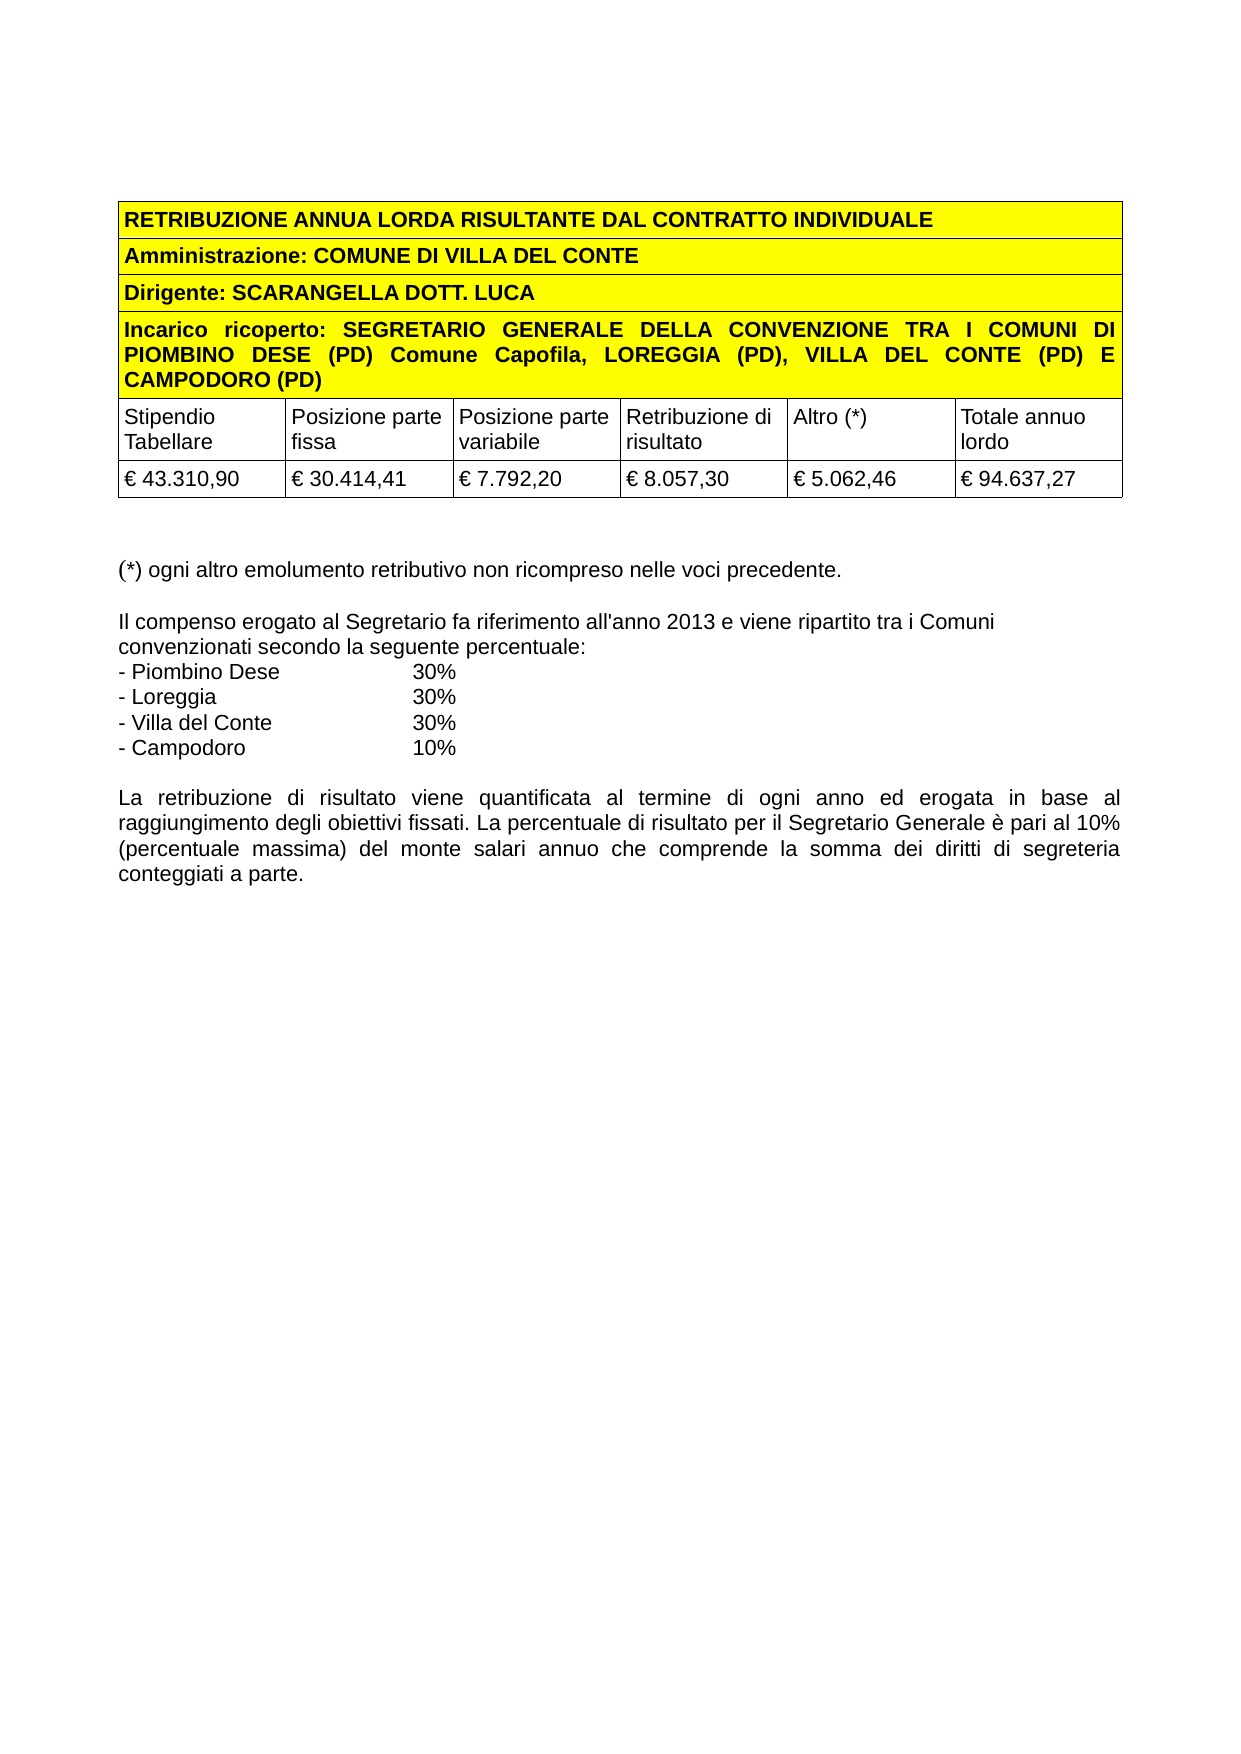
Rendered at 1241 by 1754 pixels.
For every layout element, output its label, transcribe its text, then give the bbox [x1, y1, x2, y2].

table_header Posizione parte variabile [454, 399, 620, 460]
table_cell € 5.062,46 [788, 461, 955, 497]
text - Villa del Conte 30% [118, 709, 1122, 734]
table_cell Dirigente: SCARANGELLA DOTT. LUCA [119, 275, 1122, 311]
table_cell € 43.310,90 [119, 461, 285, 497]
text Il compenso erogato al Segretario fa riferimento all'anno 2013 e viene ripartito tra i Comuni convenzionati secondo la seguente percentuale: [118, 608, 1122, 659]
table_header Totale annuo lordo [956, 399, 1122, 460]
table_header RETRIBUZIONE ANNUA LORDA RISULTANTE DAL CONTRATTO INDIVIDUALE [119, 202, 1122, 237]
table_cell € 30.414,41 [286, 461, 453, 497]
table_cell Incarico ricoperto: SEGRETARIO GENERALE DELLA CONVENZIONE TRA I COMUNI DI PIOMBINO DESE (PD) Comune Capofila, LOREGGIA (PD), VILLA DEL CONTE (PD) E CAMPODORO (PD) [119, 312, 1122, 398]
table_cell € 7.792,20 [454, 461, 620, 497]
table_cell Amministrazione: COMUNE DI VILLA DEL CONTE [119, 239, 1122, 274]
table_header Retribuzione di risultato [621, 399, 787, 460]
table_header Posizione parte fissa [286, 399, 453, 460]
text - Loreggia 30% [118, 684, 1122, 709]
table_cell € 94.637,27 [956, 461, 1122, 497]
table_cell € 8.057,30 [621, 461, 787, 497]
text La retribuzione di risultato viene quantificata al termine di ogni anno ed erogata in base al raggiungimento degli obiettivi fissati. La percentuale di risultato per il Segretario Generale è pari al 10% (percentuale massima) del monte salari annuo che comprende la somma dei diritti di segreteria conteggiati a parte. [118, 785, 1122, 886]
text - Piombino Dese 30% [118, 659, 1122, 684]
text (*) ogni altro emolumento retributivo non ricompreso nelle voci precedente. [118, 554, 1122, 583]
table_header Altro (*) [788, 399, 955, 460]
table_header Stipendio Tabellare [119, 399, 285, 460]
text - Campodoro 10% [118, 734, 1122, 760]
